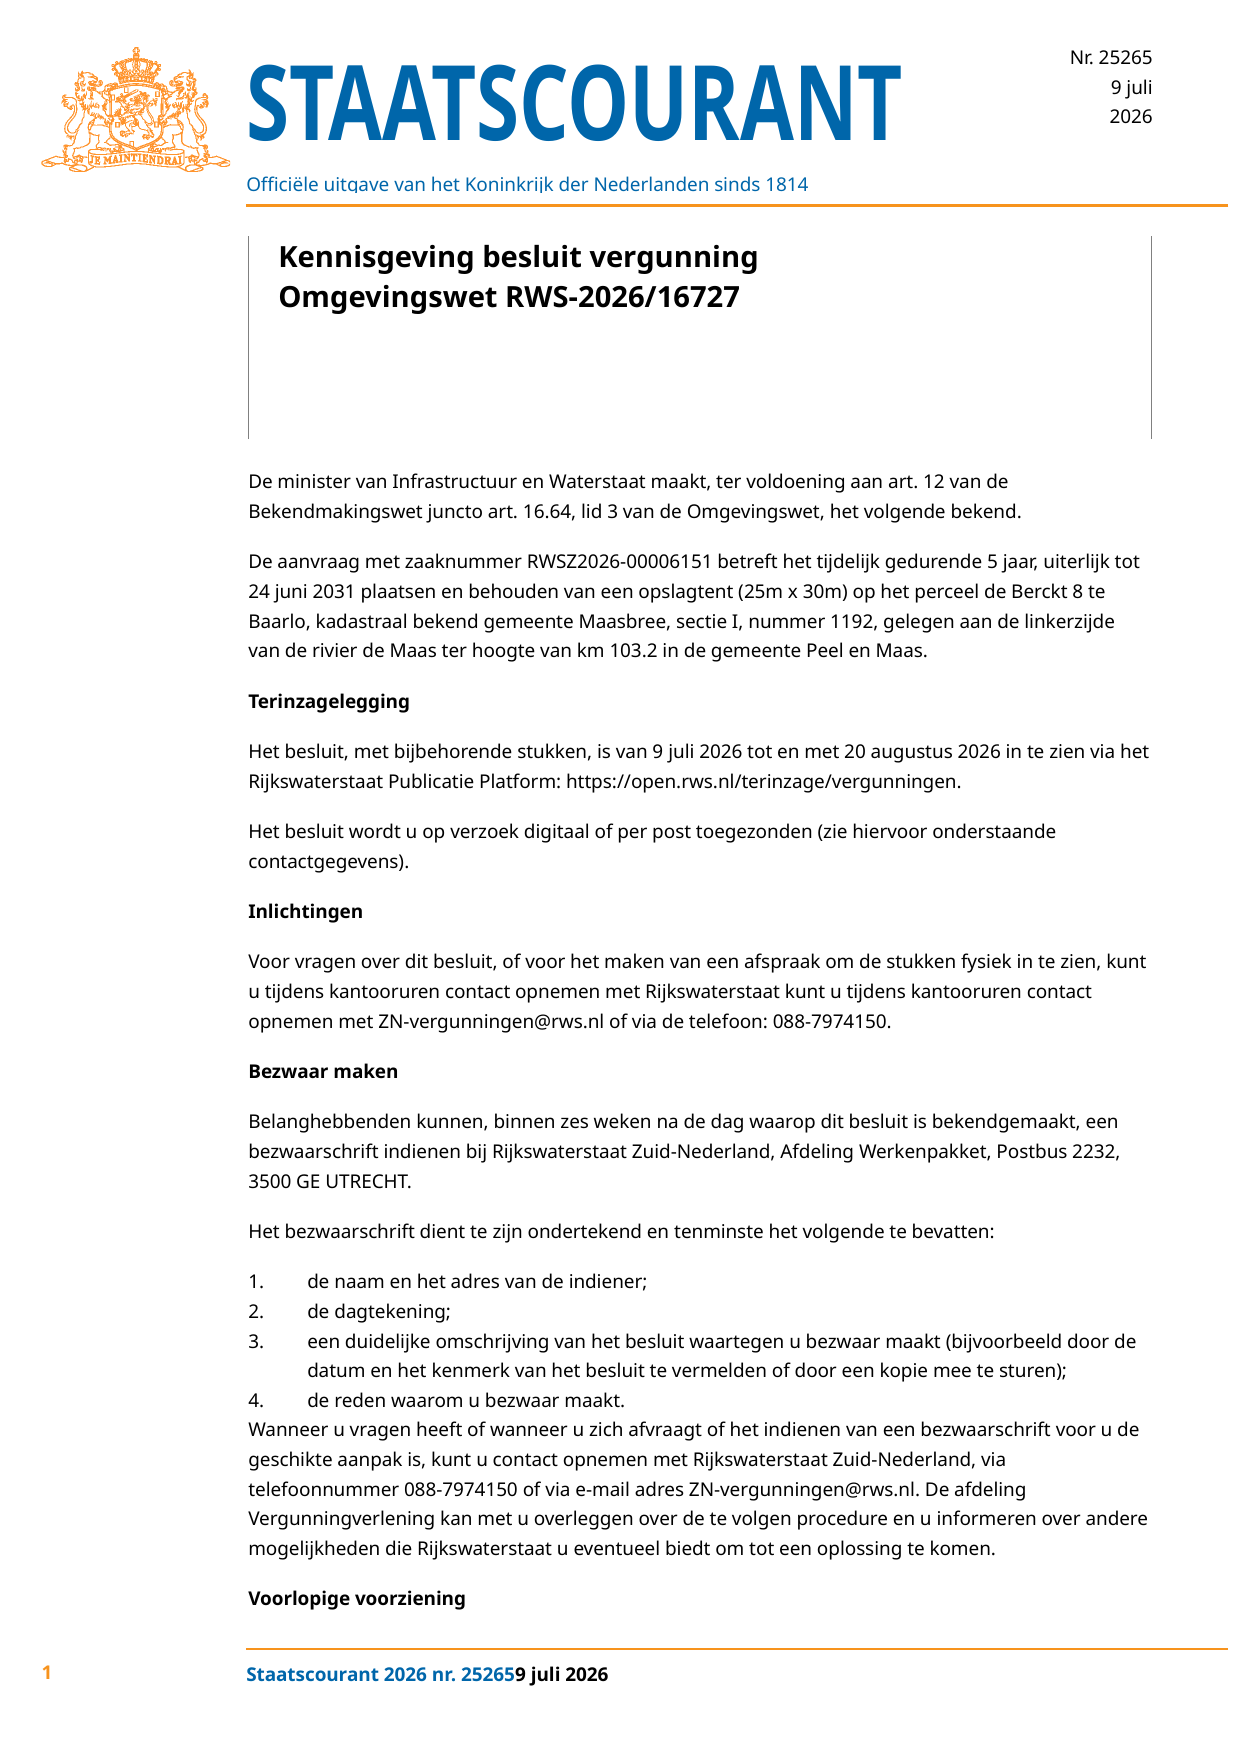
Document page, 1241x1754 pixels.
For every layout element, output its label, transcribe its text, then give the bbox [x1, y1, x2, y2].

text Wanneer u vragen heeft of wanneer u zich afvraagt of het indienen van een bezwaarschrift voor u de geschikte aanpak is, kunt u contact opnemen met Rijkswaterstaat Zuid-Nederland, via telefoonnummer 088-7974150 of via e-mail adres ZN-vergunningen@rws.nl. De afdeling Vergunningverlening kan met u overleggen over de te volgen procedure en u informeren over andere mogelijkheden die Rijkswaterstaat u eventueel biedt om tot een oplossing te komen. [248, 1417, 1152, 1561]
text Terinzagelegging [248, 688, 1152, 713]
list de reden waarom u bezwaar maakt. [248, 1387, 1152, 1413]
text Het besluit wordt u op verzoek digitaal of per post toegezonden (zie hiervoor onderstaande contactgegevens). [248, 818, 1152, 873]
text Het bezwaarschrift dient te zijn ondertekend en tenminste het volgende te bevatten: [248, 1218, 1152, 1244]
list een duidelijke omschrijving van het besluit waartegen u bezwaar maakt (bijvoorbeeld door de datum en het kenmerk van het besluit te vermelden of door een kopie mee te sturen); [248, 1328, 1152, 1383]
text Het besluit, met bijbehorende stukken, is van 9 juli 2026 tot en met 20 augustus 2026 in te zien via het Rijkswaterstaat Publicatie Platform: https://open.rws.nl/terinzage/vergunningen. [248, 738, 1152, 793]
text De minister van Infrastructuur en Waterstaat maakt, ter voldoening aan art. 12 van de Bekendmakingswet juncto art. 16.64, lid 3 van de Omgevingswet, het volgende bekend. [248, 469, 1152, 524]
picture [912, 236, 1090, 414]
table_header Kennisgeving besluit vergunning Omgevingswet RWS-2026/16727 [249, 236, 850, 439]
text Voorlopige voorziening [248, 1585, 1152, 1611]
list de dagtekening; [248, 1298, 1152, 1324]
text Voor vragen over dit besluit, of voor het maken van een afspraak om de stukken fysiek in te zien, kunt u tijdens kantooruren contact opnemen met Rijkswaterstaat kunt u tijdens kantooruren contact opnemen met ZN-vergunningen@rws.nl of via de telefoon: 088-7974150. [248, 949, 1152, 1033]
text De aanvraag met zaaknummer RWSZ2026-00006151 betreft het tijdelijk gedurende 5 jaar, uiterlijk tot 24 juni 2031 plaatsen en behouden van een opslagtent (25m x 30m) op het perceel de Berckt 8 te Baarlo, kadastraal bekend gemeente Maasbree, sectie I, nummer 1192, gelegen aan de linkerzijde van de rivier de Maas ter hoogte van km 103.2 in de gemeente Peel en Maas. [248, 549, 1152, 663]
table_header [850, 414, 1151, 439]
text Belanghebbenden kunnen, binnen zes weken na de dag waarop dit besluit is bekendgemaakt, een bezwaarschrift indienen bij Rijkswaterstaat Zuid-Nederland, Afdeling Werkenpakket, Postbus 2232, 3500 GE UTRECHT. [248, 1109, 1152, 1193]
text Bezwaar maken [248, 1058, 1152, 1084]
text Inlichtingen [248, 898, 1152, 924]
table_header [850, 236, 912, 413]
picture [41, 47, 231, 172]
list de naam en het adres van de indiener; [248, 1269, 1152, 1294]
table_header [1090, 236, 1151, 413]
